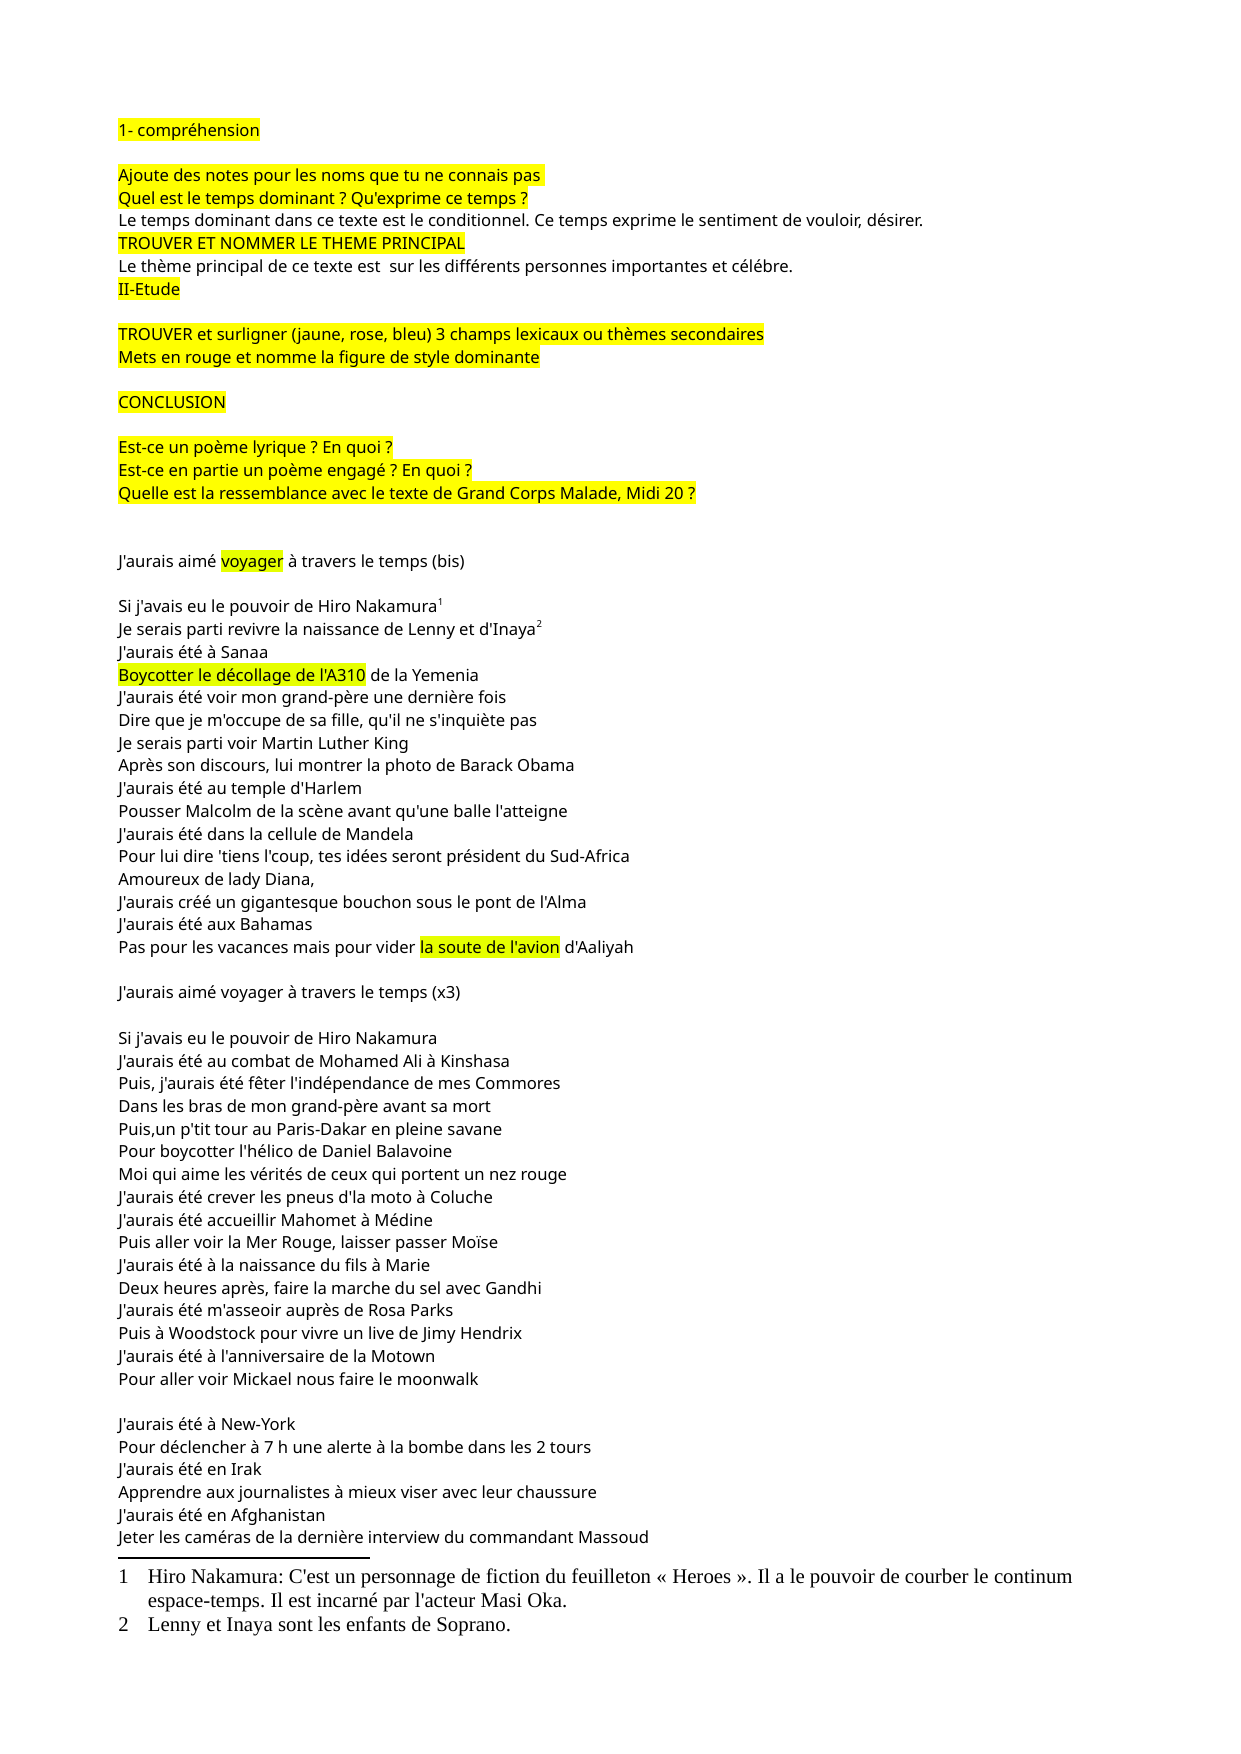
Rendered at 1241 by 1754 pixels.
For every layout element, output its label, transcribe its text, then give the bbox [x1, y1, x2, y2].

text Mets en rouge et nomme la figure de style dominante [118, 345, 1122, 368]
text II-Etude [118, 277, 1122, 300]
text TROUVER ET NOMMER LE THEME PRINCIPAL [118, 232, 1122, 254]
text Quelle est la ressemblance avec le texte de Grand Corps Malade, Midi 20 ? [118, 481, 1122, 504]
text Ajoute des notes pour les noms que tu ne connais pas [118, 163, 1122, 186]
text Le thème principal de ce texte est sur les différents personnes importantes et célébre. [118, 254, 1122, 277]
text Est-ce un poème lyrique ? En quoi ? [118, 436, 1122, 459]
text TROUVER et surligner (jaune, rose, bleu) 3 champs lexicaux ou thèmes secondaires [118, 322, 1122, 345]
text 1- compréhension [118, 118, 1122, 141]
text Quel est le temps dominant ? Qu'exprime ce temps ? [118, 186, 1122, 209]
text CONCLUSION [118, 391, 1122, 413]
text Le temps dominant dans ce texte est le conditionnel. Ce temps exprime le sentiment de vouloir, désirer. [118, 209, 1122, 232]
text Hiro Nakamura: C'est un personnage de fiction du feuilleton « Heroes ». Il a le pouvoir de courber le continum espace-temps. Il est incarné par l'acteur Masi Oka. [118, 1564, 1122, 1612]
text Lenny et Inaya sont les enfants de Soprano. [118, 1612, 1122, 1636]
text J'aurais aimé voyager à travers le temps (bis) Si j'avais eu le pouvoir de Hiro Nakamura Je serais parti revivre la naissance de Lenny et d'Inaya J'aurais été à Sanaa Boycotter le décollage de l'A310 de la Yemenia J'aurais été voir mon grand-père une dernière fois Dire que je m'occupe de sa fille, qu'il ne s'inquiète pas Je serais parti voir Martin Luther King Après son discours, lui montrer la photo de Barack Obama J'aurais été au temple d'Harlem Pousser Malcolm de la scène avant qu'une balle l'atteigne J'aurais été dans la cellule de Mandela Pour lui dire 'tiens l'coup, tes idées seront président du Sud-Africa Amoureux de lady Diana, J'aurais créé un gigantesque bouchon sous le pont de l'Alma J'aurais été aux Bahamas Pas pour les vacances mais pour vider la soute de l'avion d'Aaliyah J'aurais aimé voyager à travers le temps (x3) Si j'avais eu le pouvoir de Hiro Nakamura J'aurais été au combat de Mohamed Ali à Kinshasa Puis, j'aurais été fêter l'indépendance de mes Commores Dans les bras de mon grand-père avant sa mort Puis,un p'tit tour au Paris-Dakar en pleine savane Pour boycotter l'hélico de Daniel Balavoine Moi qui aime les vérités de ceux qui portent un nez rouge J'aurais été crever les pneus d'la moto à Coluche J'aurais été accueillir Mahomet à Médine Puis aller voir la Mer Rouge, laisser passer Moïse J'aurais été à la naissance du fils à Marie Deux heures après, faire la marche du sel avec Gandhi J'aurais été m'asseoir auprès de Rosa Parks Puis à Woodstock pour vivre un live de Jimy Hendrix J'aurais été à l'anniversaire de la Motown Pour aller voir Mickael nous faire le moonwalk J'aurais été à New-York Pour déclencher à 7 h une alerte à la bombe dans les 2 tours J'aurais été en Irak Apprendre aux journalistes à mieux viser avec leur chaussure J'aurais été en Afghanistan Jeter les caméras de la dernière interview du commandant Massoud [118, 549, 1122, 1549]
text Est-ce en partie un poème engagé ? En quoi ? [118, 459, 1122, 481]
